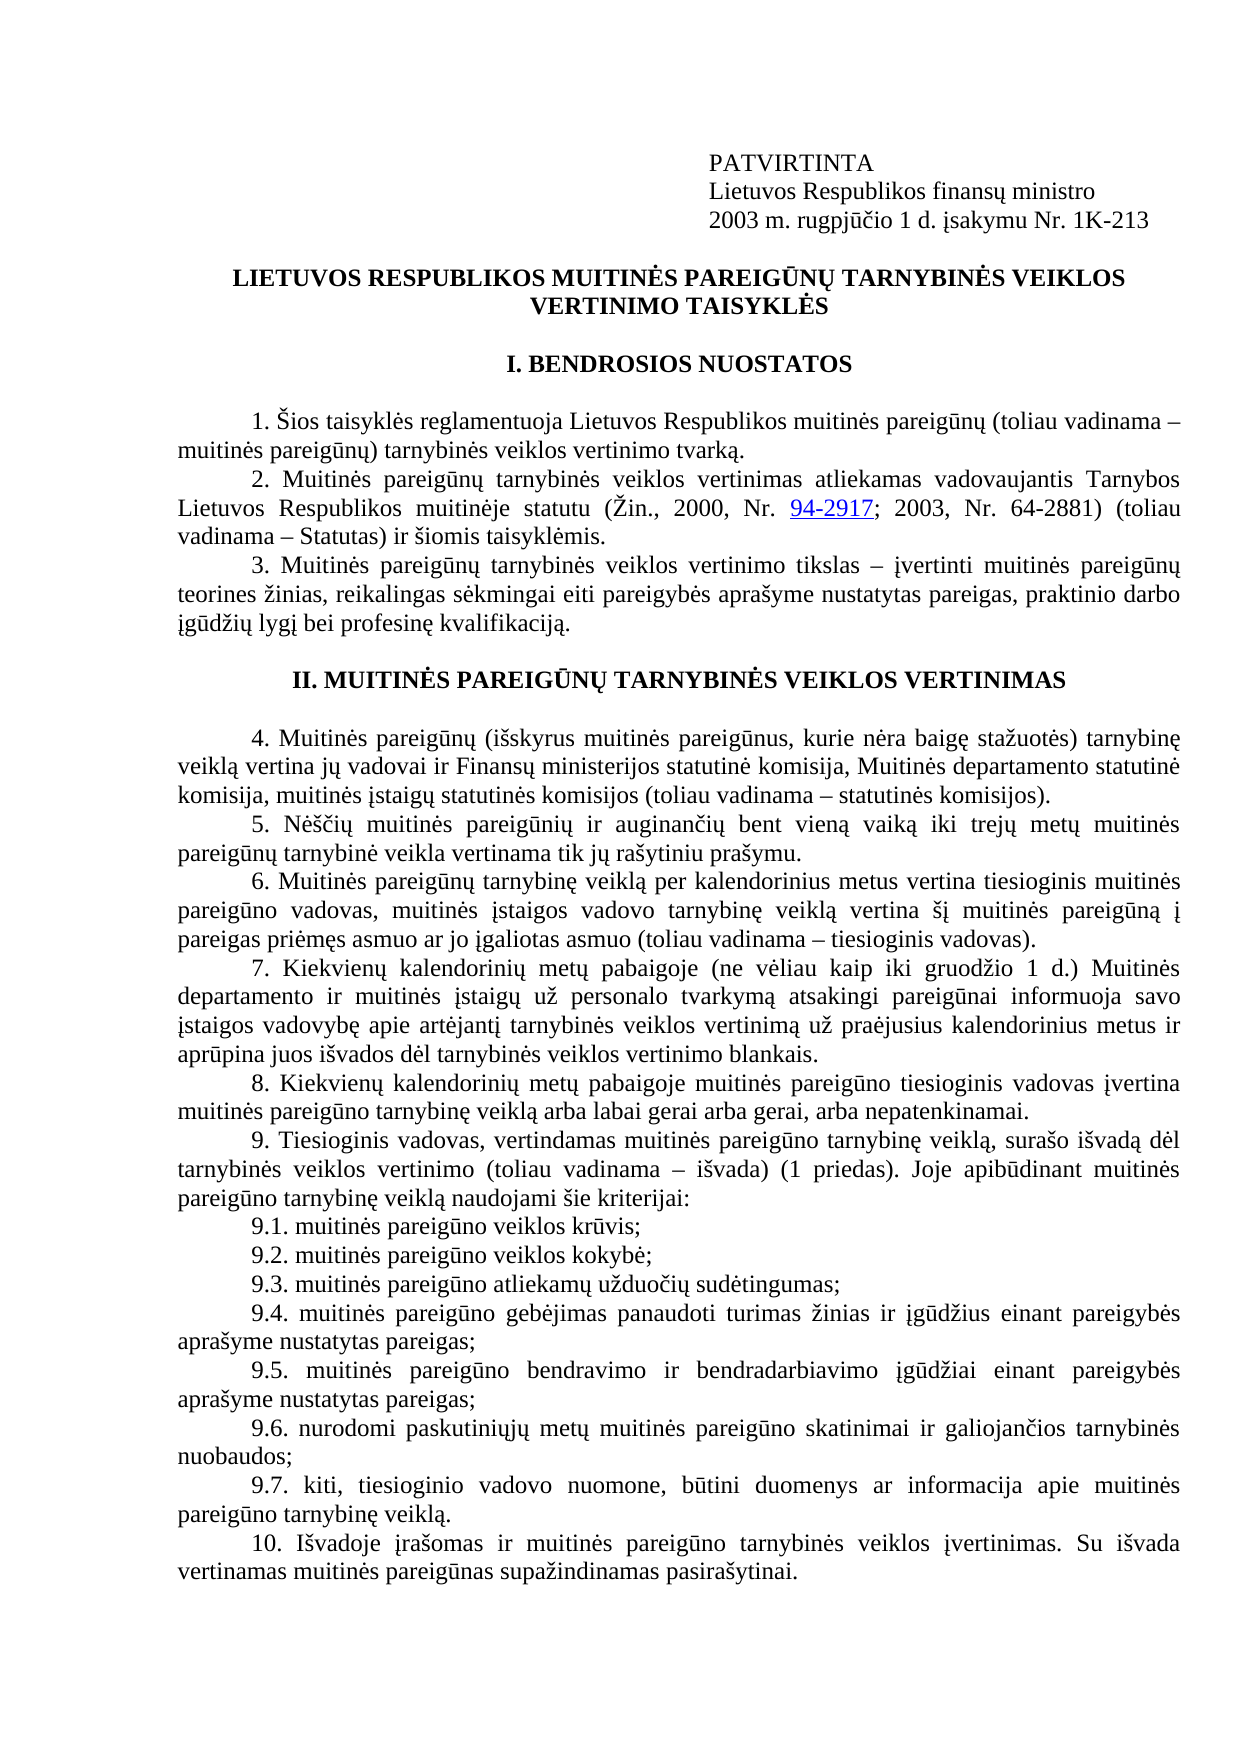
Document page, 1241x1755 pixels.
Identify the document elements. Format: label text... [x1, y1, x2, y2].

text 5. Nėščių muitinės pareigūnių ir auginančių bent vieną vaiką iki trejų metų muitinės pareigūnų tarnybinė veikla vertinama tik jų rašytiniu prašymu. [177, 809, 1181, 866]
text 9.5. muitinės pareigūno bendravimo ir bendradarbiavimo įgūdžiai einant pareigybės aprašyme nustatytas pareigas; [177, 1355, 1181, 1413]
text 9.2. muitinės pareigūno veiklos kokybė; [177, 1240, 1181, 1269]
text 6. Muitinės pareigūnų tarnybinę veiklą per kalendorinius metus vertina tiesioginis muitinės pareigūno vadovas, muitinės įstaigos vadovo tarnybinę veiklą vertina šį muitinės pareigūną į pareigas priėmęs asmuo ar jo įgaliotas asmuo (toliau vadinama – tiesioginis vadovas). [177, 866, 1181, 953]
text 10. Išvadoje įrašomas ir muitinės pareigūno tarnybinės veiklos įvertinimas. Su išvada vertinamas muitinės pareigūnas supažindinamas pasirašytinai. [177, 1528, 1181, 1585]
text I. BENDROSIOS NUOSTATOS [177, 349, 1181, 378]
text 8. Kiekvienų kalendorinių metų pabaigoje muitinės pareigūno tiesioginis vadovas įvertina muitinės pareigūno tarnybinę veiklą arba labai gerai arba gerai, arba nepatenkinamai. [177, 1068, 1181, 1125]
text 9. Tiesioginis vadovas, vertindamas muitinės pareigūno tarnybinę veiklą, surašo išvadą dėl tarnybinės veiklos vertinimo (toliau vadinama – išvada) (1 priedas). Joje apibūdinant muitinės pareigūno tarnybinę veiklą naudojami šie kriterijai: [177, 1125, 1181, 1211]
text 7. Kiekvienų kalendorinių metų pabaigoje (ne vėliau kaip iki gruodžio 1 d.) Muitinės departamento ir muitinės įstaigų už personalo tvarkymą atsakingi pareigūnai informuoja savo įstaigos vadovybę apie artėjantį tarnybinės veiklos vertinimą už praėjusius kalendorinius metus ir aprūpina juos išvados dėl tarnybinės veiklos vertinimo blankais. [177, 953, 1181, 1068]
text 3. Muitinės pareigūnų tarnybinės veiklos vertinimo tikslas – įvertinti muitinės pareigūnų teorines žinias, reikalingas sėkmingai eiti pareigybės aprašyme nustatytas pareigas, praktinio darbo įgūdžių lygį bei profesinę kvalifikaciją. [177, 550, 1181, 636]
text 2. Muitinės pareigūnų tarnybinės veiklos vertinimas atliekamas vadovaujantis Tarnybos Lietuvos Respublikos muitinėje statutu (Žin., 2000, Nr. 94-2917; 2003, Nr. 64-2881) (toliau vadinama – Statutas) ir šiomis taisyklėmis. [177, 464, 1181, 550]
text 9.4. muitinės pareigūno gebėjimas panaudoti turimas žinias ir įgūdžius einant pareigybės aprašyme nustatytas pareigas; [177, 1298, 1181, 1355]
text 2003 m. rugpjūčio 1 d. įsakymu Nr. 1K-213 [177, 205, 1181, 234]
text 4. Muitinės pareigūnų (išskyrus muitinės pareigūnus, kurie nėra baigę stažuotės) tarnybinę veiklą vertina jų vadovai ir Finansų ministerijos statutinė komisija, Muitinės departamento statutinė komisija, muitinės įstaigų statutinės komisijos (toliau vadinama – statutinės komisijos). [177, 723, 1181, 809]
text 9.3. muitinės pareigūno atliekamų užduočių sudėtingumas; [177, 1269, 1181, 1298]
text 9.1. muitinės pareigūno veiklos krūvis; [177, 1211, 1181, 1240]
text 9.6. nurodomi paskutiniųjų metų muitinės pareigūno skatinimai ir galiojančios tarnybinės nuobaudos; [177, 1413, 1181, 1470]
text PATVIRTINTA [177, 148, 1181, 176]
text II. MUITINĖS PAREIGŪNŲ TARNYBINĖS VEIKLOS VERTINIMAS [177, 665, 1181, 694]
text 9.7. kiti, tiesioginio vadovo nuomone, būtini duomenys ar informacija apie muitinės pareigūno tarnybinę veiklą. [177, 1470, 1181, 1528]
text LIETUVOS RESPUBLIKOS MUITINĖS PAREIGŪNŲ TARNYBINĖS VEIKLOS VERTINIMO TAISYKLĖS [177, 263, 1181, 320]
text 1. Šios taisyklės reglamentuoja Lietuvos Respublikos muitinės pareigūnų (toliau vadinama – muitinės pareigūnų) tarnybinės veiklos vertinimo tvarką. [177, 406, 1181, 464]
text Lietuvos Respublikos finansų ministro [177, 176, 1181, 205]
